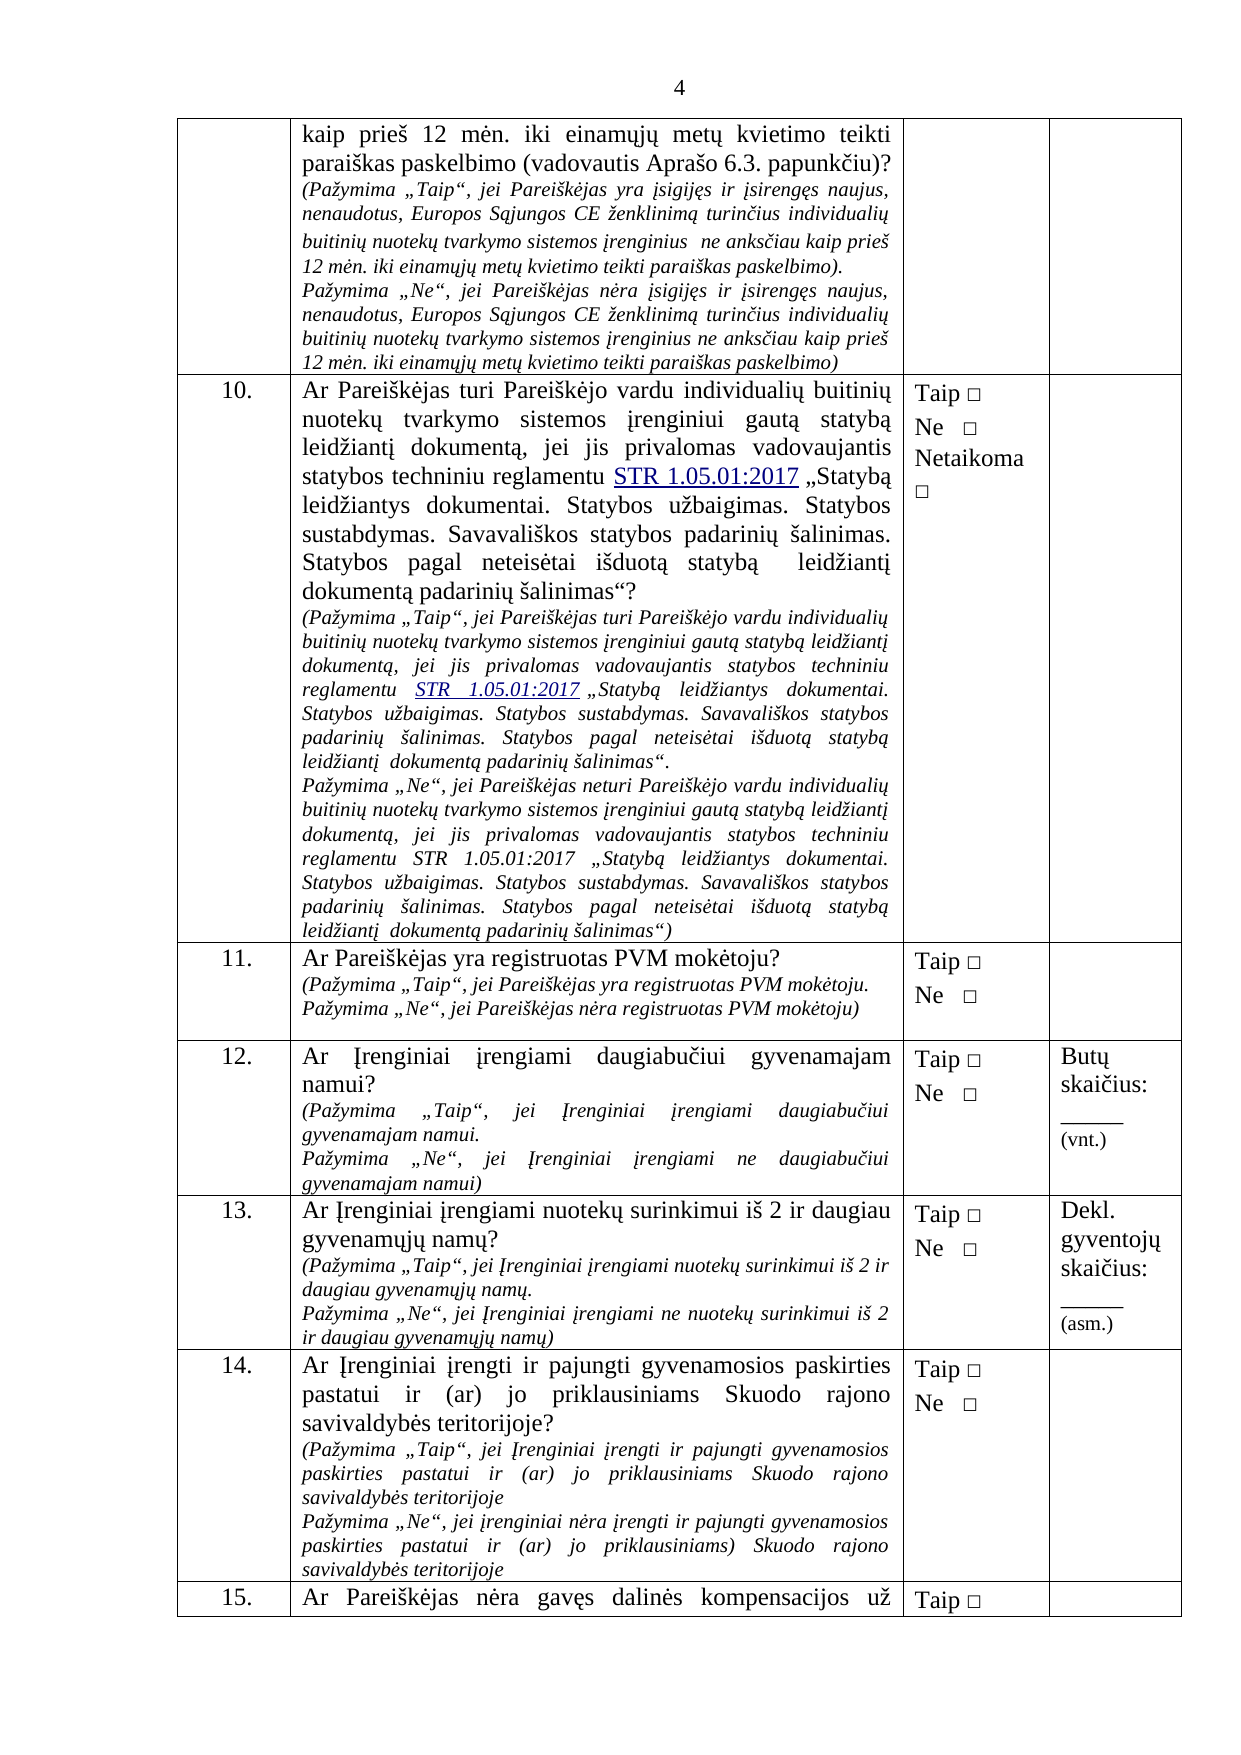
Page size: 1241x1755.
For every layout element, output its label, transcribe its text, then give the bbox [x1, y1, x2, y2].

table_cell Taip ☐ Ne ☐ [904, 1041, 1049, 1194]
table_cell [1050, 1350, 1181, 1581]
table_cell Taip ☐ Ne ☐ Netaikoma ☐ [904, 375, 1049, 942]
table_cell [1050, 1582, 1181, 1616]
table_cell Ar Pareiškėjas nėra gavęs dalinės kompensacijos už [291, 1582, 903, 1616]
table_cell Ar Įrenginiai įrengiami nuotekų surinkimui iš 2 ir daugiau gyvenamųjų namų? (Pažymima „Taip“, jei Įrenginiai įrengiami nuotekų surinkimui iš 2 ir daugiau gyvenamųjų namų. Pažymima „Ne“, jei Įrenginiai įrengiami ne nuotekų surinkimui iš 2 ir daugiau gyvenamųjų namų) [291, 1196, 903, 1349]
table_cell [178, 119, 290, 374]
table_cell 13. [178, 1196, 290, 1349]
table_cell kaip prieš 12 mėn. iki einamųjų metų kvietimo teikti paraiškas paskelbimo (vadovautis Aprašo 6.3. papunkčiu)? (Pažymima „Taip“, jei Pareiškėjas yra įsigijęs ir įsirengęs naujus, nenaudotus, Europos Sąjungos CE ženklinimą turinčius individualių buitinių nuotekų tvarkymo sistemos įrenginius ne anksčiau kaip prieš 12 mėn. iki einamųjų metų kvietimo teikti paraiškas paskelbimo). Pažymima „Ne“, jei Pareiškėjas nėra įsigijęs ir įsirengęs naujus, nenaudotus, Europos Sąjungos CE ženklinimą turinčius individualių buitinių nuotekų tvarkymo sistemos įrenginius ne anksčiau kaip prieš 12 mėn. iki einamųjų metų kvietimo teikti paraiškas paskelbimo) [291, 119, 903, 374]
table_cell Taip ☐ Ne ☐ [904, 1196, 1049, 1349]
table_cell 12. [178, 1041, 290, 1194]
table_cell Ar Pareiškėjas yra registruotas PVM mokėtoju? (Pažymima „Taip“, jei Pareiškėjas yra registruotas PVM mokėtoju. Pažymima „Ne“, jei Pareiškėjas nėra registruotas PVM mokėtoju) [291, 943, 903, 1040]
table_cell Ar Įrenginiai įrengiami daugiabučiui gyvenamajam namui? (Pažymima „Taip“, jei Įrenginiai įrengiami daugiabučiui gyvenamajam namui. Pažymima „Ne“, jei Įrenginiai įrengiami ne daugiabučiui gyvenamajam namui) [291, 1041, 903, 1194]
table_cell [904, 119, 1049, 374]
table_cell Dekl. gyventojų skaičius: _____ (asm.) [1050, 1196, 1181, 1349]
table_cell [1050, 375, 1181, 942]
table_cell Taip ☐ Ne ☐ [904, 943, 1049, 1040]
table_cell 15. [178, 1582, 290, 1616]
table_cell [1050, 943, 1181, 1040]
table_cell Ar Pareiškėjas turi Pareiškėjo vardu individualių buitinių nuotekų tvarkymo sistemos įrenginiui gautą statybą leidžiantį dokumentą, jei jis privalomas vadovaujantis statybos techniniu reglamentu STR 1.05.01:2017 „Statybą leidžiantys dokumentai. Statybos užbaigimas. Statybos sustabdymas. Savavališkos statybos padarinių šalinimas. Statybos pagal neteisėtai išduotą statybą leidžiantį dokumentą padarinių šalinimas“? (Pažymima „Taip“, jei Pareiškėjas turi Pareiškėjo vardu individualių buitinių nuotekų tvarkymo sistemos įrenginiui gautą statybą leidžiantį dokumentą, jei jis privalomas vadovaujantis statybos techniniu reglamentu STR 1.05.01:2017 „Statybą leidžiantys dokumentai. Statybos užbaigimas. Statybos sustabdymas. Savavališkos statybos padarinių šalinimas. Statybos pagal neteisėtai išduotą statybą leidžiantį dokumentą padarinių šalinimas“. Pažymima „Ne“, jei Pareiškėjas neturi Pareiškėjo vardu individualių buitinių nuotekų tvarkymo sistemos įrenginiui gautą statybą leidžiantį dokumentą, jei jis privalomas vadovaujantis statybos techniniu reglamentu STR 1.05.01:2017 „Statybą leidžiantys dokumentai. Statybos užbaigimas. Statybos sustabdymas. Savavališkos statybos padarinių šalinimas. Statybos pagal neteisėtai išduotą statybą leidžiantį dokumentą padarinių šalinimas“) [291, 375, 903, 942]
table_cell 11. [178, 943, 290, 1040]
table_cell Taip ☐ Ne ☐ [904, 1350, 1049, 1581]
table_cell Butų skaičius: _____ (vnt.) [1050, 1041, 1181, 1194]
table_cell 10. [178, 375, 290, 942]
table_cell 14. [178, 1350, 290, 1581]
table_cell Taip ☐ [904, 1582, 1049, 1616]
table_cell Ar Įrenginiai įrengti ir pajungti gyvenamosios paskirties pastatui ir (ar) jo priklausiniams Skuodo rajono savivaldybės teritorijoje? (Pažymima „Taip“, jei Įrenginiai įrengti ir pajungti gyvenamosios paskirties pastatui ir (ar) jo priklausiniams Skuodo rajono savivaldybės teritorijoje Pažymima „Ne“, jei įrenginiai nėra įrengti ir pajungti gyvenamosios paskirties pastatui ir (ar) jo priklausiniams) Skuodo rajono savivaldybės teritorijoje [291, 1350, 903, 1581]
table_cell [1050, 119, 1181, 374]
